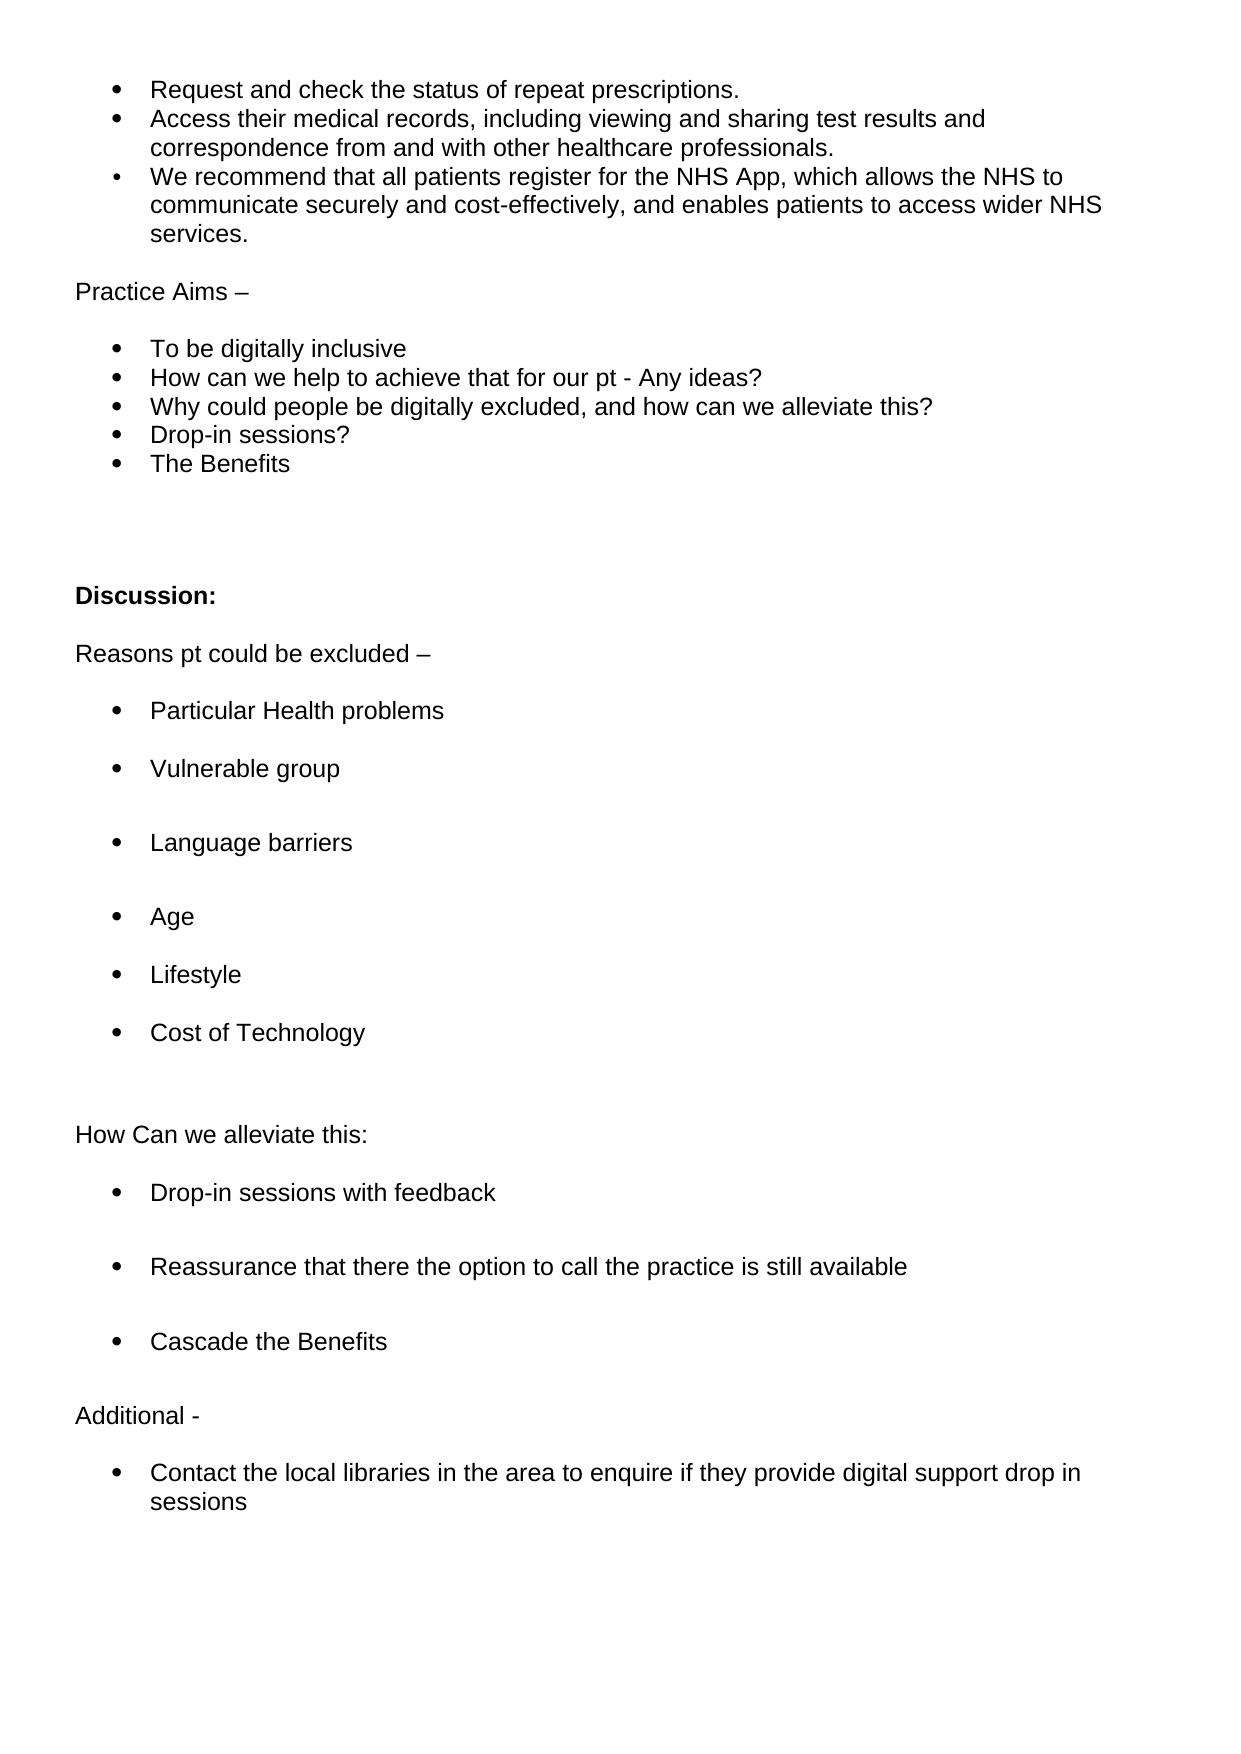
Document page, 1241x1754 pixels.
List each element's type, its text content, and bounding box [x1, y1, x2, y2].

text How Can we alleviate this: [75, 1121, 1165, 1149]
text Practice Aims – [75, 276, 1165, 305]
list Reassurance that there the option to call the practice is still available [112, 1252, 1165, 1281]
list Particular Health problems [112, 696, 1165, 725]
list Cascade the Benefits [112, 1327, 1165, 1355]
list Drop-in sessions with feedback [112, 1178, 1165, 1207]
list How can we help to achieve that for our pt - Any ideas? [112, 363, 1165, 392]
text Discussion: [75, 581, 1165, 610]
text Reasons pt could be excluded – [75, 639, 1165, 667]
text Additional - [75, 1401, 1165, 1429]
list To be digitally inclusive [112, 334, 1165, 363]
list The Benefits [112, 449, 1165, 478]
list Access their medical records, including viewing and sharing test results and correspondence from and with other healthcare professionals. [112, 104, 1165, 161]
list We recommend that all patients register for the NHS App, which allows the NHS to communicate securely and cost-effectively, and enables patients to access wider NHS services. [112, 161, 1165, 248]
list Vulnerable group [112, 754, 1165, 783]
list Drop-in sessions? [112, 421, 1165, 449]
list Contact the local libraries in the area to enquire if they provide digital support drop in sessions [112, 1458, 1165, 1516]
list Request and check the status of repeat prescriptions. [112, 75, 1165, 104]
list Lifestyle [112, 960, 1165, 989]
list Age [112, 902, 1165, 931]
list Language barriers [112, 828, 1165, 857]
list Cost of Technology [112, 1017, 1165, 1046]
list Why could people be digitally excluded, and how can we alleviate this? [112, 392, 1165, 421]
